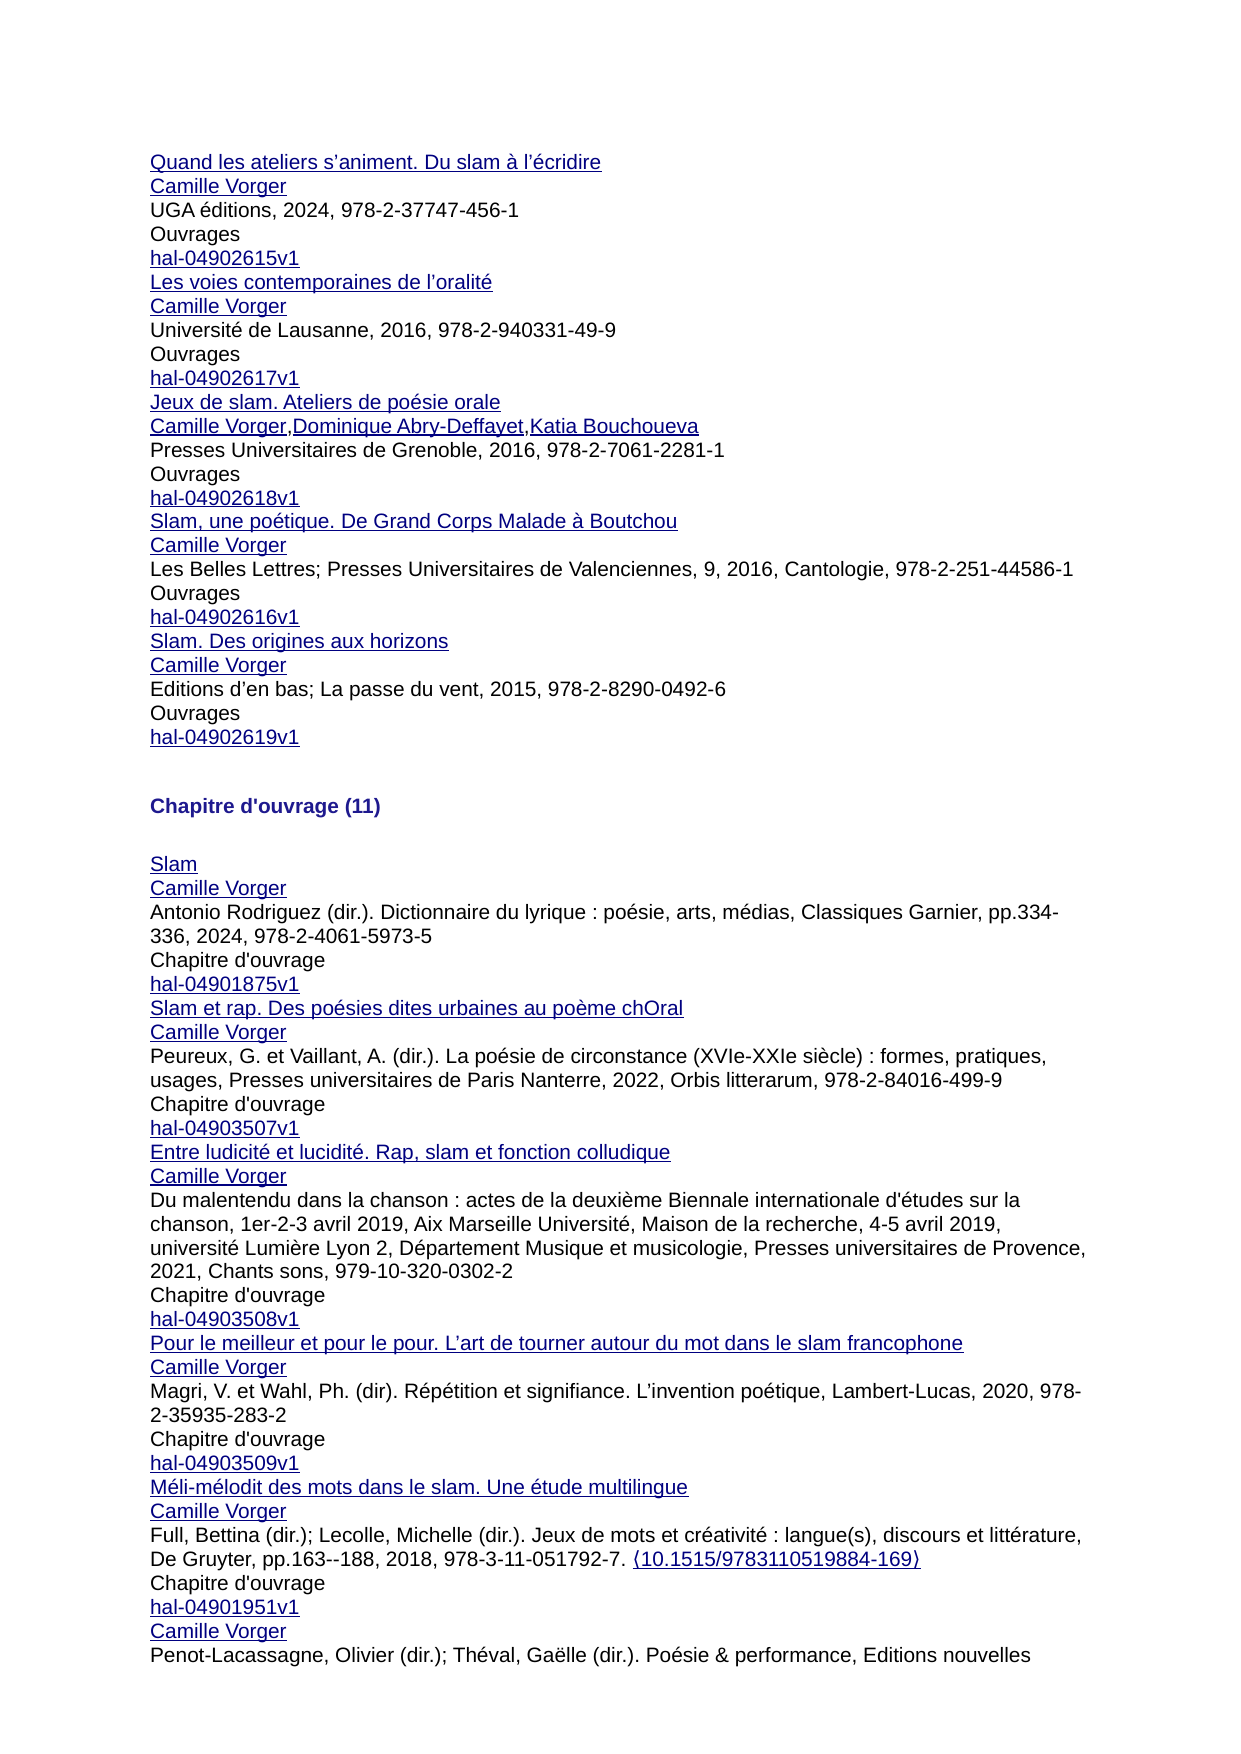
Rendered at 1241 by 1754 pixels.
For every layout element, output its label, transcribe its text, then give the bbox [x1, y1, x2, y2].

table_cell Les voies contemporaines de l’oralité Camille Vorger Université de Lausanne, 2016, 978-2-940331-49-9 Ouvrages hal-04902617v1 [150, 270, 1090, 389]
table_header Quand les ateliers s’animent. Du slam à l’écridire Camille Vorger UGA éditions, 2024, 978-2-37747-456-1 Ouvrages hal-04902615v1 [150, 150, 1090, 270]
table_cell Slam, une poétique. De Grand Corps Malade à Boutchou Camille Vorger Les Belles Lettres; Presses Universitaires de Valenciennes, 9, 2016, Cantologie, 978-2-251-44586-1 Ouvrages hal-04902616v1 [150, 509, 1090, 629]
table_cell Jeux de slam. Ateliers de poésie orale Camille Vorger,Dominique Abry-Deffayet,Katia Bouchoueva Presses Universitaires de Grenoble, 2016, 978-2-7061-2281-1 Ouvrages hal-04902618v1 [150, 390, 1090, 509]
table_cell Slam et rap. Des poésies dites urbaines au poème chOral Camille Vorger Peureux, G. et Vaillant, A. (dir.). La poésie de circonstance (XVIe-XXIe siècle) : formes, pratiques, usages, Presses universitaires de Paris Nanterre, 2022, Orbis litterarum, 978-2-84016-499-9 Chapitre d'ouvrage hal-04903507v1 [150, 996, 1090, 1139]
table_header Slam Camille Vorger Antonio Rodriguez (dir.). Dictionnaire du lyrique : poésie, arts, médias, Classiques Garnier, pp.334-336, 2024, 978-2-4061-5973-5 Chapitre d'ouvrage hal-04901875v1 [150, 852, 1090, 996]
table_cell Slam. Des origines aux horizons Camille Vorger Editions d’en bas; La passe du vent, 2015, 978-2-8290-0492-6 Ouvrages hal-04902619v1 [150, 629, 1090, 749]
table_cell Pour le meilleur et pour le pour. L’art de tourner autour du mot dans le slam francophone Camille Vorger Magri, V. et Wahl, Ph. (dir). Répétition et signifiance. L’invention poétique, Lambert-Lucas, 2020, 978-2-35935-283-2 Chapitre d'ouvrage hal-04903509v1 [150, 1331, 1090, 1475]
table_cell Le slam entre jeu et joute. Naissance d’une scénopoétique Camille Vorger Penot-Lacassagne, Olivier (dir.); Théval, Gaëlle (dir.). Poésie & performance, Editions nouvelles Cécile Defaut, 2018, 978-2-35018-392-3 Chapitre d'ouvrage hal-04901952v1 [150, 1619, 1090, 1667]
table_cell Méli-mélodit des mots dans le slam. Une étude multilingue Camille Vorger Full, Bettina (dir.); Lecolle, Michelle (dir.). Jeux de mots et créativité : langue(s), discours et littérature, De Gruyter, pp.163--188, 2018, 978-3-11-051792-7. ⟨10.1515/9783110519884-169⟩ Chapitre d'ouvrage hal-04901951v1 [150, 1475, 1090, 1619]
subtitle Chapitre d'ouvrage (11) [150, 794, 1090, 818]
table_cell Entre ludicité et lucidité. Rap, slam et fonction colludique Camille Vorger Du malentendu dans la chanson : actes de la deuxième Biennale internationale d'études sur la chanson, 1er-2-3 avril 2019, Aix Marseille Université, Maison de la recherche, 4-5 avril 2019, université Lumière Lyon 2, Département Musique et musicologie, Presses universitaires de Provence, 2021, Chants sons, 979-10-320-0302-2 Chapitre d'ouvrage hal-04903508v1 [150, 1140, 1090, 1331]
